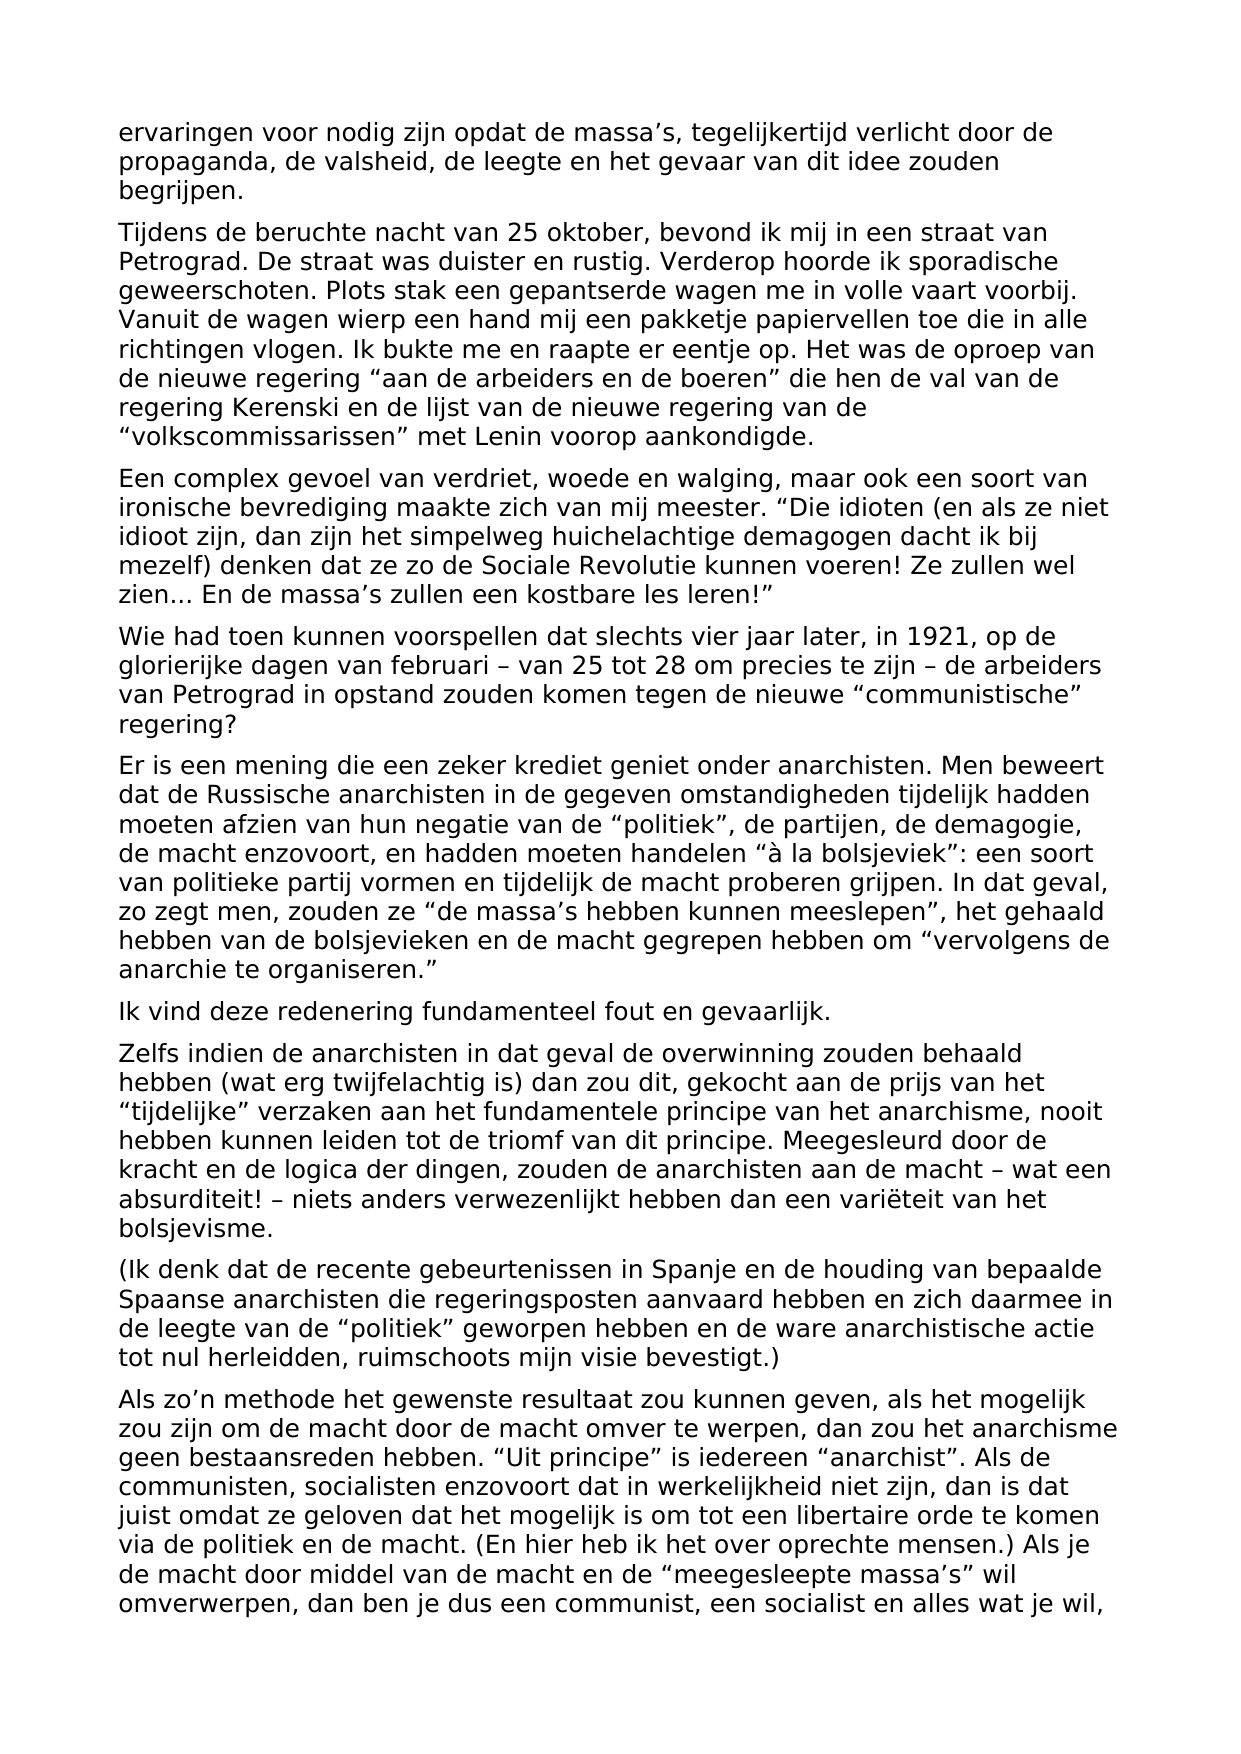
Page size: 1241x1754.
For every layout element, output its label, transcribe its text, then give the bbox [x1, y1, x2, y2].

text Ik vind deze redenering fundamenteel fout en gevaarlijk. [118, 997, 1122, 1026]
text Tijdens de beruchte nacht van 25 oktober, bevond ik mij in een straat van Petrograd. De straat was duister en rustig. Verderop hoorde ik sporadische geweerschoten. Plots stak een gepantserde wagen me in volle vaart voorbij. Vanuit de wagen wierp een hand mij een pakketje papiervellen toe die in alle richtingen vlogen. Ik bukte me en raapte er eentje op. Het was de oproep van de nieuwe regering “aan de arbeiders en de boeren” die hen de val van de regering Kerenski en de lijst van de nieuwe regering van de “volkscommissarissen” met Lenin voorop aankondigde. [118, 218, 1122, 451]
text ervaringen voor nodig zijn opdat de massa’s, tegelijkertijd verlicht door de propaganda, de valsheid, de leegte en het gevaar van dit idee zouden begrijpen. [118, 118, 1122, 206]
text Als zo’n methode het gewenste resultaat zou kunnen geven, als het mogelijk zou zijn om de macht door de macht omver te werpen, dan zou het anarchisme geen bestaansreden hebben. “Uit principe” is iedereen “anarchist”. Als de communisten, socialisten enzovoort dat in werkelijkheid niet zijn, dan is dat juist omdat ze geloven dat het mogelijk is om tot een libertaire orde te komen via de politiek en de macht. (En hier heb ik het over oprechte mensen.) Als je de macht door middel van de macht en de “meegesleepte massa’s” wil omverwerpen, dan ben je dus een communist, een socialist en alles wat je wil, [118, 1385, 1122, 1618]
text Er is een mening die een zeker krediet geniet onder anarchisten. Men beweert dat de Russische anarchisten in de gegeven omstandigheden tijdelijk hadden moeten afzien van hun negatie van de “politiek”, de partijen, de demagogie, de macht enzovoort, en hadden moeten handelen “à la bolsjeviek”: een soort van politieke partij vormen en tijdelijk de macht proberen grijpen. In dat geval, zo zegt men, zouden ze “de massa’s hebben kunnen meeslepen”, het gehaald hebben van de bolsjevieken en de macht gegrepen hebben om “vervolgens de anarchie te organiseren.” [118, 751, 1122, 985]
text Wie had toen kunnen voorspellen dat slechts vier jaar later, in 1921, op de glorierijke dagen van februari – van 25 tot 28 om precies te zijn – de arbeiders van Petrograd in opstand zouden komen tegen de nieuwe “communistische” regering? [118, 622, 1122, 739]
text Een complex gevoel van verdriet, woede en walging, maar ook een soort van ironische bevrediging maakte zich van mij meester. “Die idioten (en als ze niet idioot zijn, dan zijn het simpelweg huichelachtige demagogen dacht ik bij mezelf) denken dat ze zo de Sociale Revolutie kunnen voeren! Ze zullen wel zien... En de massa’s zullen een kostbare les leren!” [118, 464, 1122, 610]
text Zelfs indien de anarchisten in dat geval de overwinning zouden behaald hebben (wat erg twijfelachtig is) dan zou dit, gekocht aan de prijs van het “tijdelijke” verzaken aan het fundamentele principe van het anarchisme, nooit hebben kunnen leiden tot de triomf van dit principe. Meegesleurd door de kracht en de logica der dingen, zouden de anarchisten aan de macht – wat een absurditeit! – niets anders verwezenlijkt hebben dan een variëteit van het bolsjevisme. [118, 1039, 1122, 1243]
text (Ik denk dat de recente gebeurtenissen in Spanje en de houding van bepaalde Spaanse anarchisten die regeringsposten aanvaard hebben en zich daarmee in de leegte van de “politiek” geworpen hebben en de ware anarchistische actie tot nul herleidden, ruimschoots mijn visie bevestigt.) [118, 1256, 1122, 1372]
